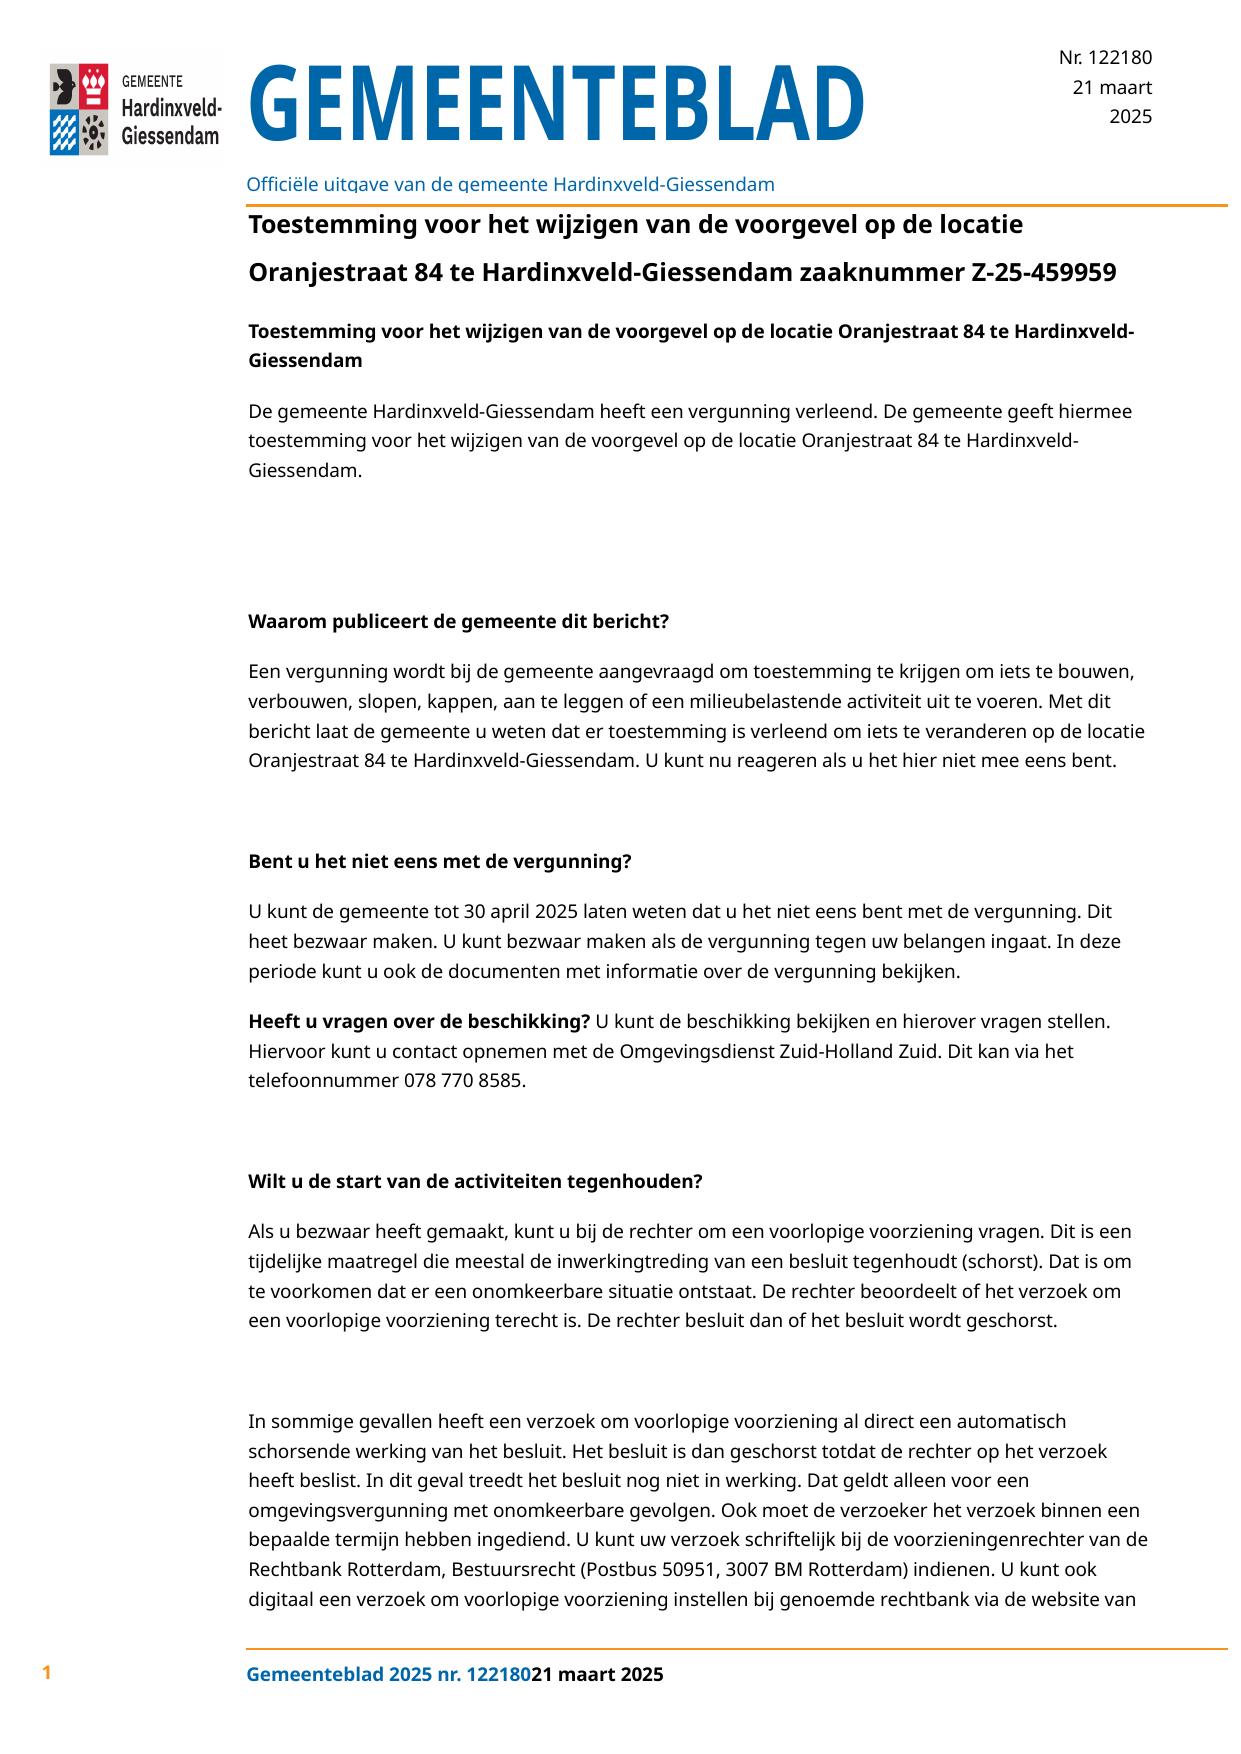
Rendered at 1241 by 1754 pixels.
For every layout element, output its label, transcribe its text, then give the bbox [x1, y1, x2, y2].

text Wilt u de start van de activiteiten tegenhouden? [248, 1168, 1152, 1194]
text Toestemming voor het wijzigen van de voorgevel op de locatie Oranjestraat 84 te Hardinxveld-Giessendam [248, 318, 1152, 373]
text In sommige gevallen heeft een verzoek om voorlopige voorziening al direct een automatisch schorsende werking van het besluit. Het besluit is dan geschorst totdat de rechter op het verzoek heeft beslist. In dit geval treedt het besluit nog niet in werking. Dat geldt alleen voor een omgevingsvergunning met onomkeerbare gevolgen. Ook moet de verzoeker het verzoek binnen een bepaalde termijn hebben ingediend. U kunt uw verzoek schriftelijk bij de voorzieningenrechter van de Rechtbank Rotterdam, Bestuursrecht (Postbus 50951, 3007 BM Rotterdam) indienen. U kunt ook digitaal een verzoek om voorlopige voorziening instellen bij genoemde rechtbank via de website van [248, 1408, 1152, 1612]
text Waarom publiceert de gemeente dit bericht? [248, 608, 1152, 634]
text Heeft u vragen over de beschikking? U kunt de beschikking bekijken en hierover vragen stellen. Hiervoor kunt u contact opnemen met de Omgevingsdienst Zuid-Holland Zuid. Dit kan via het telefoonnummer 078 770 8585. [248, 1008, 1152, 1093]
text Bent u het niet eens met de vergunning? [248, 848, 1152, 874]
text De gemeente Hardinxveld-Giessendam heeft een vergunning verleend. De gemeente geeft hiermee toestemming voor het wijzigen van de voorgevel op de locatie Oranjestraat 84 te Hardinxveld-Giessendam. [248, 398, 1152, 483]
text Een vergunning wordt bij de gemeente aangevraagd om toestemming te krijgen om iets te bouwen, verbouwen, slopen, kappen, aan te leggen of een milieubelastende activiteit uit te voeren. Met dit bericht laat de gemeente u weten dat er toestemming is verleend om iets te veranderen op de locatie Oranjestraat 84 te Hardinxveld-Giessendam. U kunt nu reageren als u het hier niet mee eens bent. [248, 659, 1152, 773]
text U kunt de gemeente tot 30 april 2025 laten weten dat u het niet eens bent met de vergunning. Dit heet bezwaar maken. U kunt bezwaar maken als de vergunning tegen uw belangen ingaat. In deze periode kunt u ook de documenten met informatie over de vergunning bekijken. [248, 899, 1152, 984]
text Toestemming voor het wijzigen van de voorgevel op de locatie Oranjestraat 84 te Hardinxveld-Giessendam zaaknummer Z-25-459959 [248, 207, 1152, 288]
text Als u bezwaar heeft gemaakt, kunt u bij de rechter om een voorlopige voorziening vragen. Dit is een tijdelijke maatregel die meestal de inwerkingtreding van een besluit tegenhoudt (schorst). Dat is om te voorkomen dat er een onomkeerbare situatie ontstaat. De rechter beoordeelt of het verzoek om een voorlopige voorziening terecht is. De rechter besluit dan of het besluit wordt geschorst. [248, 1219, 1152, 1333]
picture [41, 47, 231, 172]
